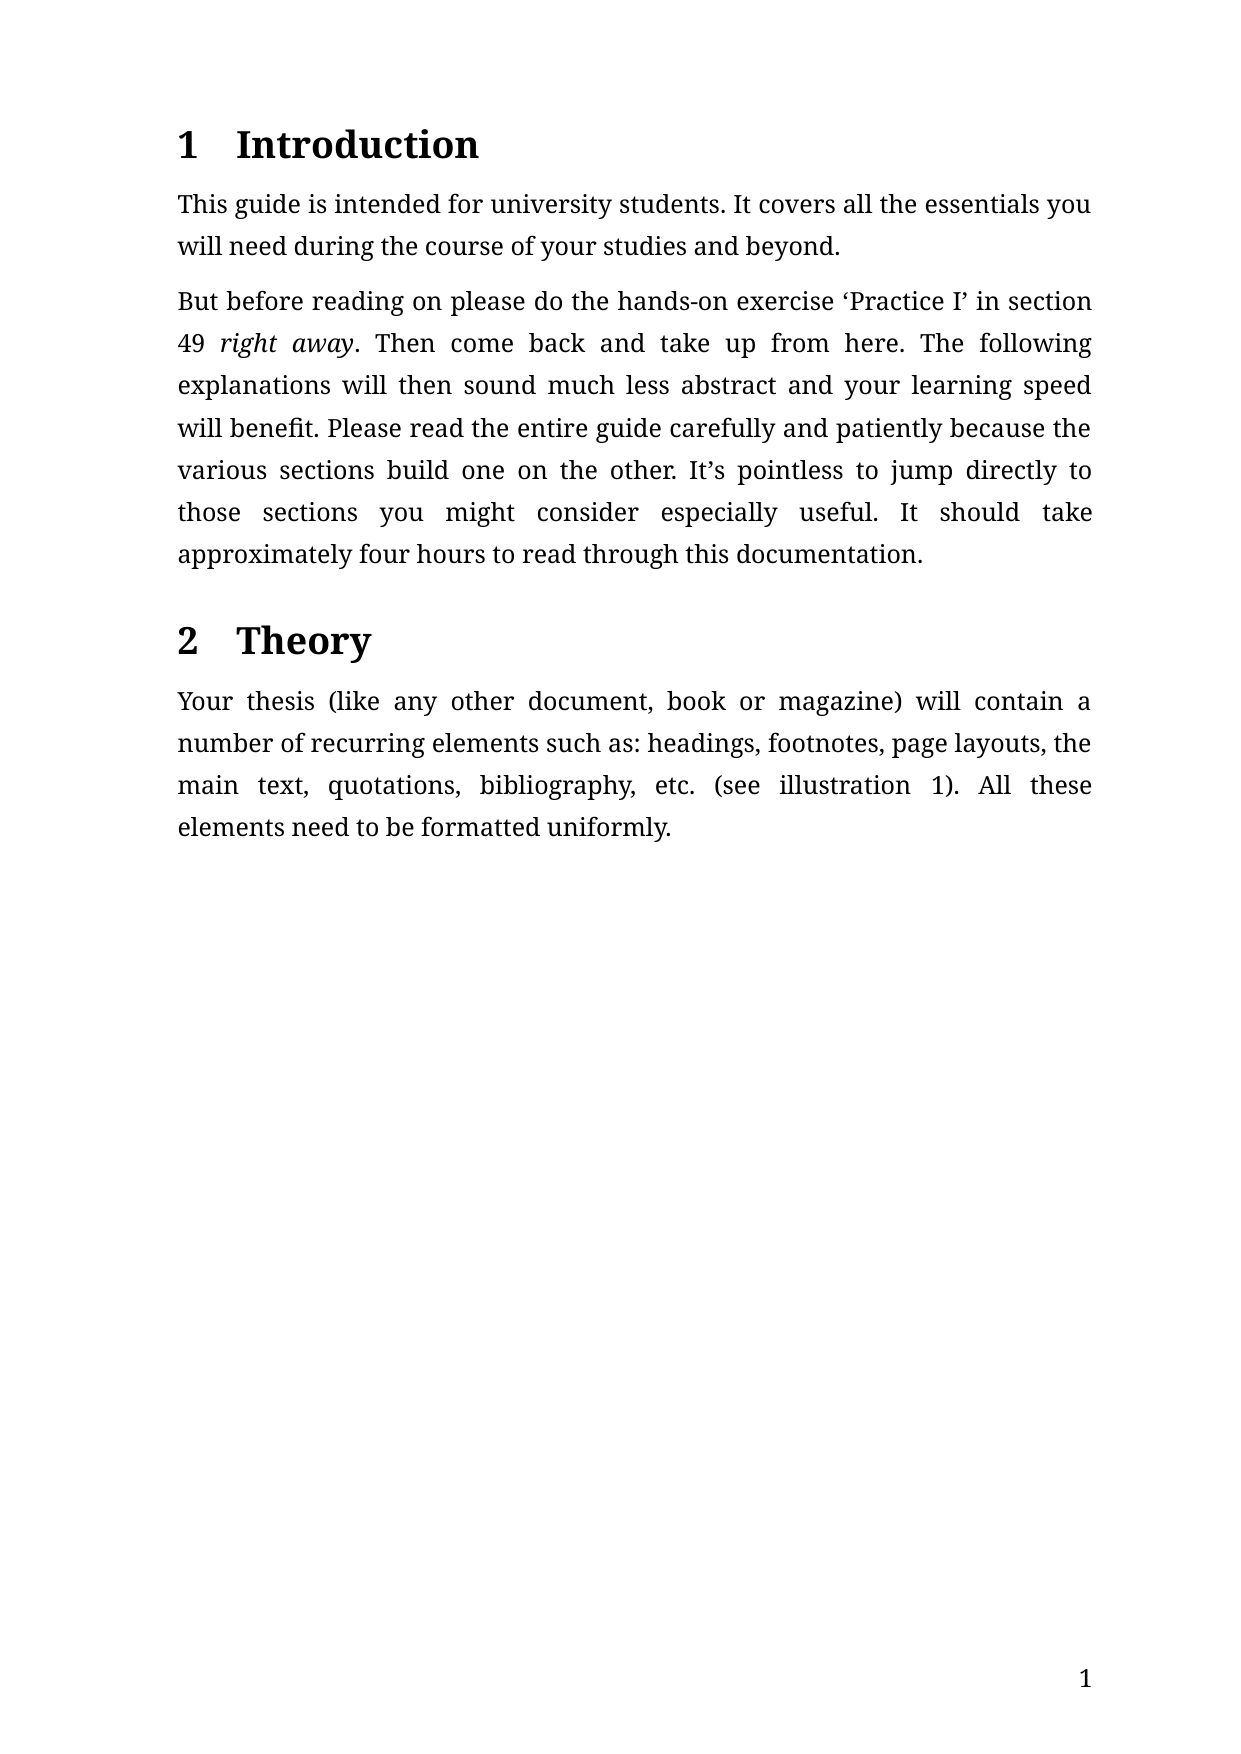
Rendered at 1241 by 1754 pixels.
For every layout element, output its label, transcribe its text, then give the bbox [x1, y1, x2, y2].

subtitle Introduction [177, 118, 1093, 169]
text Your thesis (like any other document, book or magazine) will contain a number of recurring elements such as: headings, footnotes, page layouts, the main text, quotations, bibliography, etc. (see illustration 1). All these elements need to be formatted uniformly. [177, 683, 1093, 844]
subtitle Theory [177, 614, 1093, 665]
text This guide is intended for university students. It covers all the essentials you will need during the course of your studies and beyond. [177, 187, 1093, 263]
text But before reading on please do the hands-on exercise ‘Practice I’ in section 49 right away. Then come back and take up from here. The following explanations will then sound much less abstract and your learning speed will benefit. Please read the entire guide carefully and patiently because the various sections build one on the other. It’s pointless to jump directly to those sections you might consider especially useful. It should take approximately four hours to read through this documentation. [177, 284, 1093, 571]
